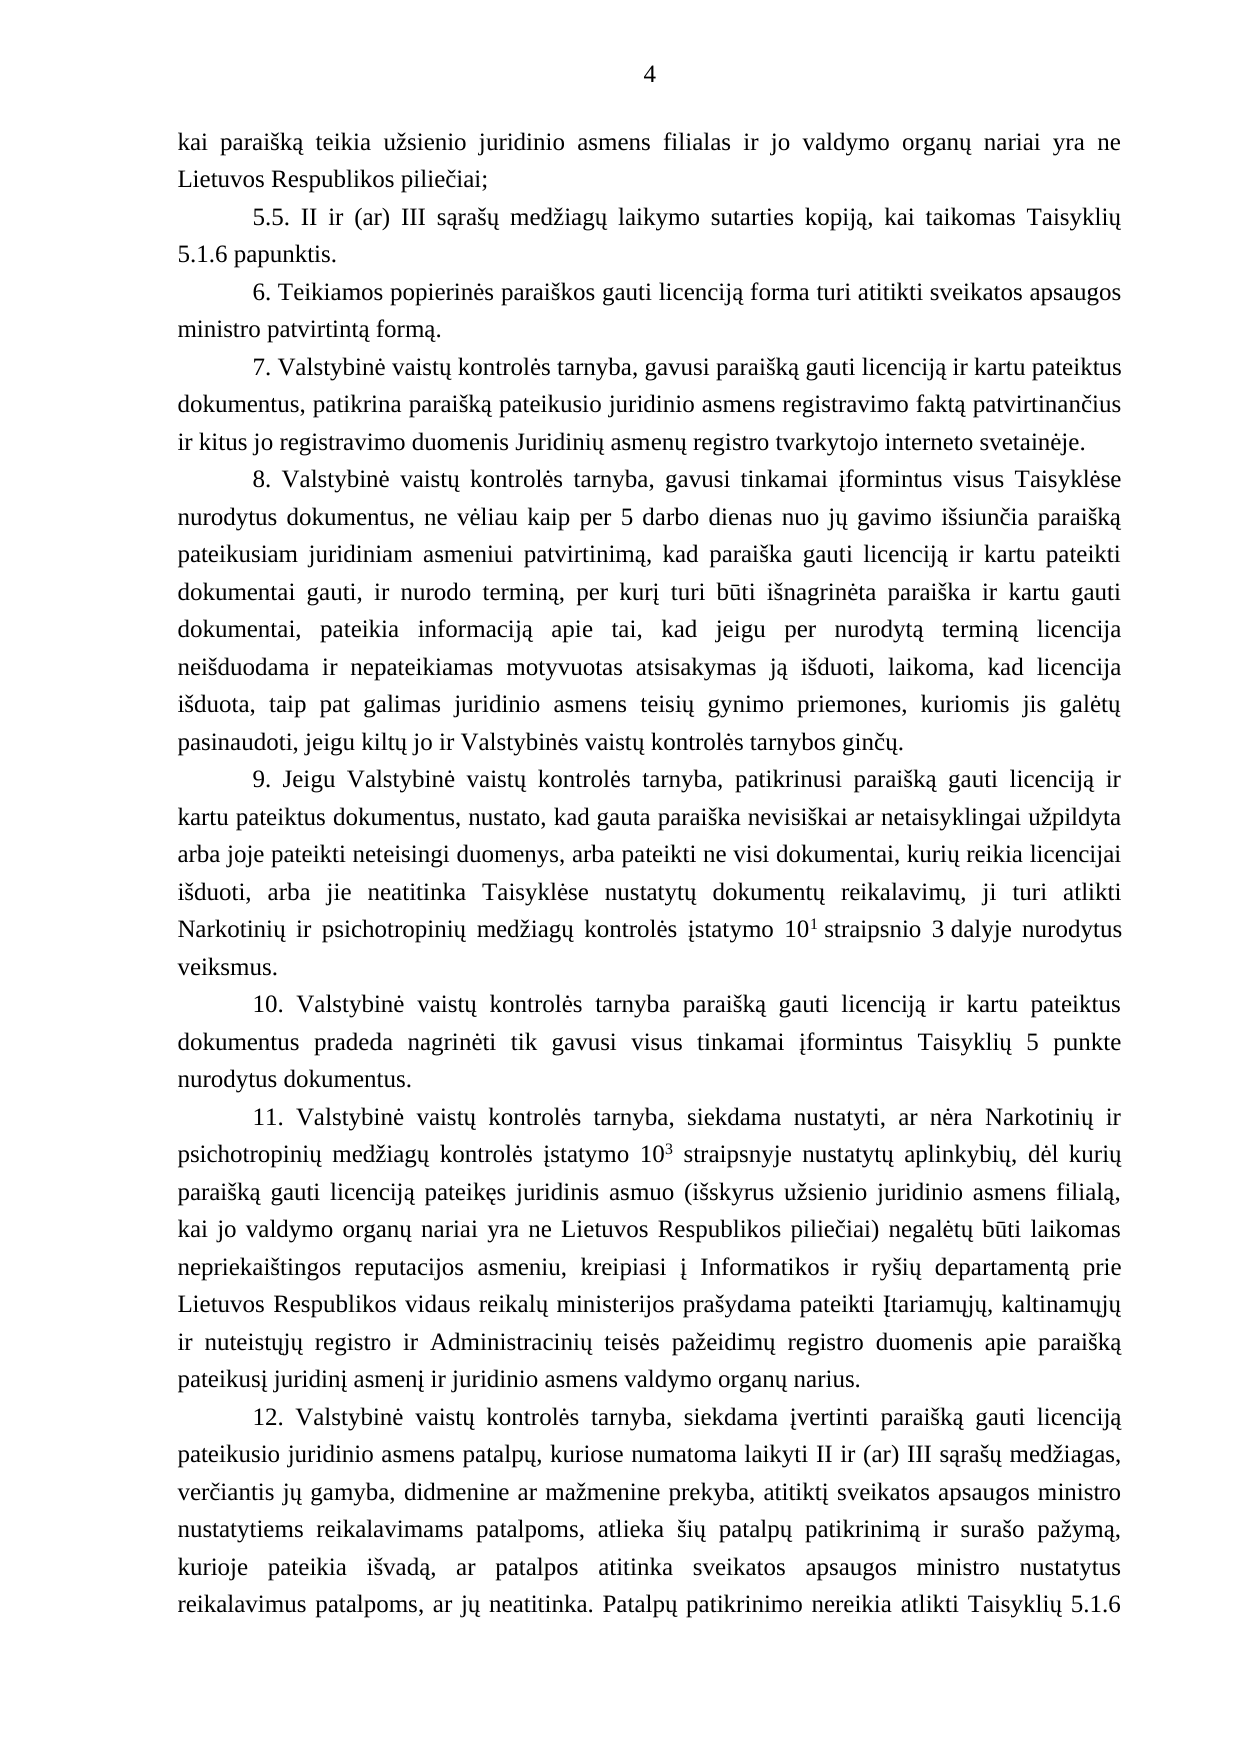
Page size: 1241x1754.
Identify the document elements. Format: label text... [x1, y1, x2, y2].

text kai paraišką teikia užsienio juridinio asmens filialas ir jo valdymo organų nariai yra ne Lietuvos Respublikos piliečiai; [177, 118, 1122, 193]
text 8. Valstybinė vaistų kontrolės tarnyba, gavusi tinkamai įformintus visus Taisyklėse nurodytus dokumentus, ne vėliau kaip per 5 darbo dienas nuo jų gavimo išsiunčia paraišką pateikusiam juridiniam asmeniui patvirtinimą, kad paraiška gauti licenciją ir kartu pateikti dokumentai gauti, ir nurodo terminą, per kurį turi būti išnagrinėta paraiška ir kartu gauti dokumentai, pateikia informaciją apie tai, kad jeigu per nurodytą terminą licencija neišduodama ir nepateikiamas motyvuotas atsisakymas ją išduoti, laikoma, kad licencija išduota, taip pat galimas juridinio asmens teisių gynimo priemones, kuriomis jis galėtų pasinaudoti, jeigu kiltų jo ir Valstybinės vaistų kontrolės tarnybos ginčų. [177, 456, 1122, 756]
text 7. Valstybinė vaistų kontrolės tarnyba, gavusi paraišką gauti licenciją ir kartu pateiktus dokumentus, patikrina paraišką pateikusio juridinio asmens registravimo faktą patvirtinančius ir kitus jo registravimo duomenis Juridinių asmenų registro tvarkytojo interneto svetainėje. [177, 343, 1122, 456]
text 5.5. II ir (ar) III sąrašų medžiagų laikymo sutarties kopiją, kai taikomas Taisyklių 5.1.6 papunktis. [177, 193, 1122, 268]
text 11. Valstybinė vaistų kontrolės tarnyba, siekdama nustatyti, ar nėra Narkotinių ir psichotropinių medžiagų kontrolės įstatymo 103 straipsnyje nustatytų aplinkybių, dėl kurių paraišką gauti licenciją pateikęs juridinis asmuo (išskyrus užsienio juridinio asmens filialą, kai jo valdymo organų nariai yra ne Lietuvos Respublikos piliečiai) negalėtų būti laikomas nepriekaištingos reputacijos asmeniu, kreipiasi į Informatikos ir ryšių departamentą prie Lietuvos Respublikos vidaus reikalų ministerijos prašydama pateikti Įtariamųjų, kaltinamųjų ir nuteistųjų registro ir Administracinių teisės pažeidimų registro duomenis apie paraišką pateikusį juridinį asmenį ir juridinio asmens valdymo organų narius. [177, 1093, 1122, 1393]
text 6. Teikiamos popierinės paraiškos gauti licenciją forma turi atitikti sveikatos apsaugos ministro patvirtintą formą. [177, 268, 1122, 343]
text 9. Jeigu Valstybinė vaistų kontrolės tarnyba, patikrinusi paraišką gauti licenciją ir kartu pateiktus dokumentus, nustato, kad gauta paraiška nevisiškai ar netaisyklingai užpildyta arba joje pateikti neteisingi duomenys, arba pateikti ne visi dokumentai, kurių reikia licencijai išduoti, arba jie neatitinka Taisyklėse nustatytų dokumentų reikalavimų, ji turi atlikti Narkotinių ir psichotropinių medžiagų kontrolės įstatymo 101 straipsnio 3 dalyje nurodytus veiksmus. [177, 756, 1122, 981]
text 12. Valstybinė vaistų kontrolės tarnyba, siekdama įvertinti paraišką gauti licenciją pateikusio juridinio asmens patalpų, kuriose numatoma laikyti II ir (ar) III sąrašų medžiagas, verčiantis jų gamyba, didmenine ar mažmenine prekyba, atitiktį sveikatos apsaugos ministro nustatytiems reikalavimams patalpoms, atlieka šių patalpų patikrinimą ir surašo pažymą, kurioje pateikia išvadą, ar patalpos atitinka sveikatos apsaugos ministro nustatytus reikalavimus patalpoms, ar jų neatitinka. Patalpų patikrinimo nereikia atlikti Taisyklių 5.1.6 [177, 1393, 1122, 1618]
text 10. Valstybinė vaistų kontrolės tarnyba paraišką gauti licenciją ir kartu pateiktus dokumentus pradeda nagrinėti tik gavusi visus tinkamai įformintus Taisyklių 5 punkte nurodytus dokumentus. [177, 981, 1122, 1093]
